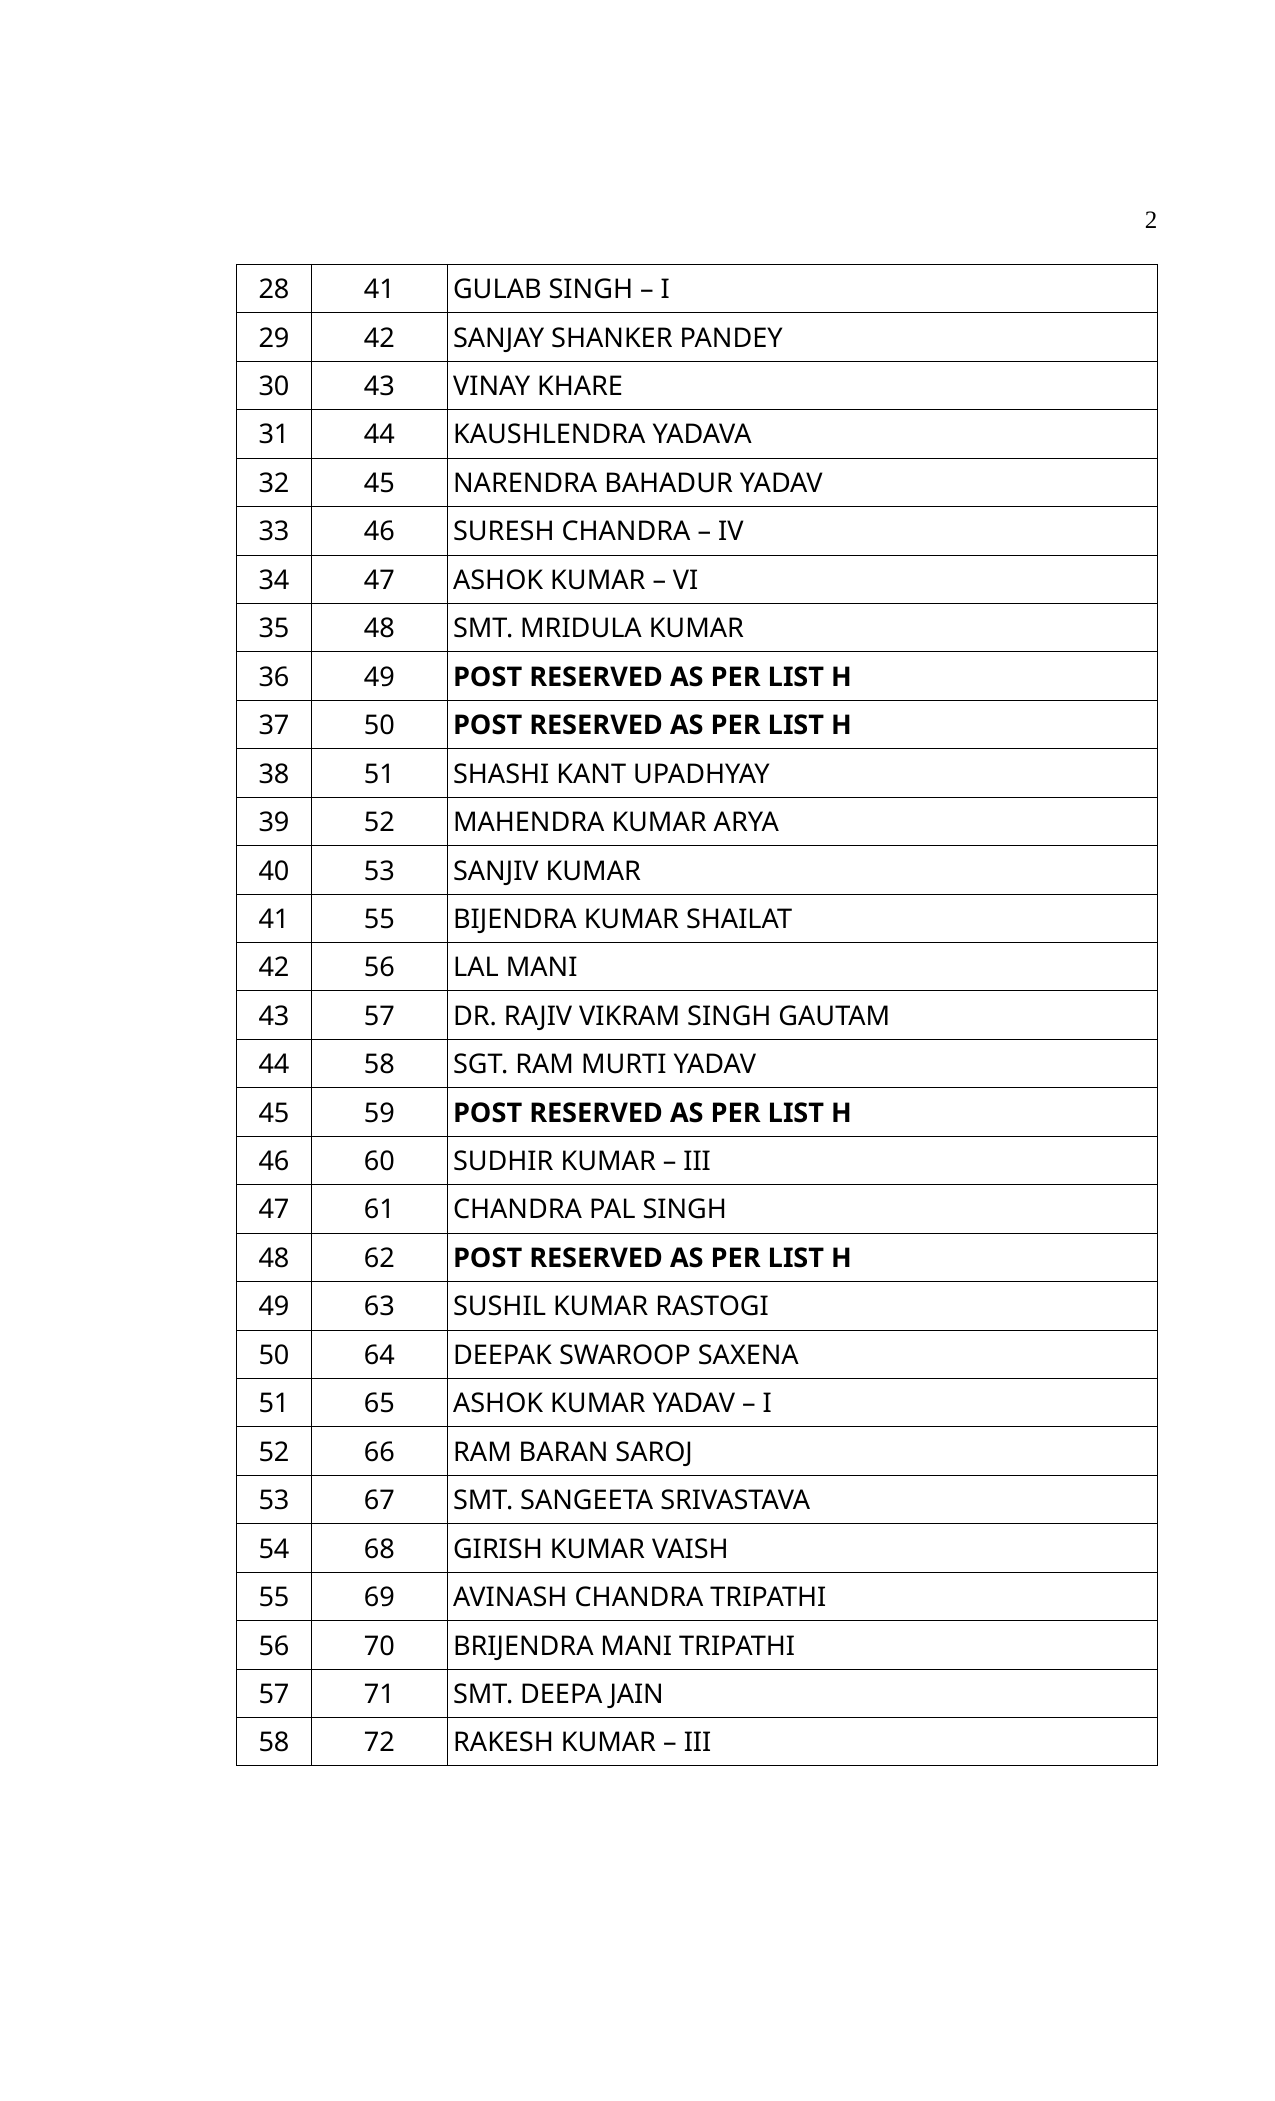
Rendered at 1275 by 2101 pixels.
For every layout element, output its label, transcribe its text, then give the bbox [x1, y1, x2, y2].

table_cell 57 [237, 1670, 311, 1717]
table_cell DEEPAK SWAROOP SAXENA [448, 1331, 1157, 1378]
table_cell ASHOK KUMAR – VI [448, 556, 1157, 603]
table_cell 41 [237, 895, 311, 942]
table_cell 53 [237, 1476, 311, 1523]
table_cell 55 [237, 1573, 311, 1620]
table_cell GULAB SINGH – I [448, 265, 1157, 312]
table_cell LAL MANI [448, 943, 1157, 990]
table_cell 33 [237, 507, 311, 554]
table_cell SMT. DEEPA JAIN [448, 1670, 1157, 1717]
table_cell 36 [237, 652, 311, 700]
table_cell SUSHIL KUMAR RASTOGI [448, 1282, 1157, 1329]
table_cell 52 [312, 798, 447, 845]
table_cell 70 [312, 1621, 447, 1668]
table_cell 29 [237, 313, 311, 361]
table_cell 49 [312, 652, 447, 700]
table_cell 30 [237, 362, 311, 409]
table_cell 52 [237, 1427, 311, 1475]
table_cell 59 [312, 1088, 447, 1136]
table_cell 54 [237, 1524, 311, 1572]
table_cell BIJENDRA KUMAR SHAILAT [448, 895, 1157, 942]
table_cell 57 [312, 991, 447, 1039]
table_cell 71 [312, 1670, 447, 1717]
table_cell 63 [312, 1282, 447, 1329]
table_cell 48 [237, 1234, 311, 1281]
table_cell 31 [237, 410, 311, 458]
table_cell 72 [312, 1718, 447, 1765]
table_cell 58 [237, 1718, 311, 1765]
table_cell 39 [237, 798, 311, 845]
table_cell 58 [312, 1040, 447, 1087]
table_cell 42 [312, 313, 447, 361]
table_cell 56 [237, 1621, 311, 1668]
table_cell 60 [312, 1137, 447, 1184]
table_cell 41 [312, 265, 447, 312]
table_cell GIRISH KUMAR VAISH [448, 1524, 1157, 1572]
table_cell 47 [312, 556, 447, 603]
table_cell NARENDRA BAHADUR YADAV [448, 459, 1157, 506]
table_cell SHASHI KANT UPADHYAY [448, 749, 1157, 797]
table_cell KAUSHLENDRA YADAVA [448, 410, 1157, 458]
table_cell 46 [312, 507, 447, 554]
table_cell 53 [312, 846, 447, 893]
table_cell SMT. MRIDULA KUMAR [448, 604, 1157, 651]
table_cell 69 [312, 1573, 447, 1620]
table_cell 40 [237, 846, 311, 893]
table_cell 28 [237, 265, 311, 312]
table_cell MAHENDRA KUMAR ARYA [448, 798, 1157, 845]
table_cell RAKESH KUMAR – III [448, 1718, 1157, 1765]
table_cell 55 [312, 895, 447, 942]
table_cell 50 [237, 1331, 311, 1378]
table_cell 42 [237, 943, 311, 990]
table_cell SANJAY SHANKER PANDEY [448, 313, 1157, 361]
table_cell 61 [312, 1185, 447, 1233]
table_cell VINAY KHARE [448, 362, 1157, 409]
table_cell 48 [312, 604, 447, 651]
table_cell CHANDRA PAL SINGH [448, 1185, 1157, 1233]
table_cell POST RESERVED AS PER LIST H [448, 1088, 1157, 1136]
table_cell 68 [312, 1524, 447, 1572]
table_cell 51 [312, 749, 447, 797]
table_cell 46 [237, 1137, 311, 1184]
table_cell SGT. RAM MURTI YADAV [448, 1040, 1157, 1087]
table_cell SANJIV KUMAR [448, 846, 1157, 893]
table_cell POST RESERVED AS PER LIST H [448, 1234, 1157, 1281]
table_cell POST RESERVED AS PER LIST H [448, 652, 1157, 700]
table_cell SURESH CHANDRA – IV [448, 507, 1157, 554]
table_cell 50 [312, 701, 447, 748]
table_cell 66 [312, 1427, 447, 1475]
table_cell 65 [312, 1379, 447, 1426]
table_cell 38 [237, 749, 311, 797]
table_cell 35 [237, 604, 311, 651]
table_cell 62 [312, 1234, 447, 1281]
table_cell 56 [312, 943, 447, 990]
table_cell 51 [237, 1379, 311, 1426]
table_cell 44 [312, 410, 447, 458]
table_cell 45 [237, 1088, 311, 1136]
table_cell AVINASH CHANDRA TRIPATHI [448, 1573, 1157, 1620]
table_cell ASHOK KUMAR YADAV – I [448, 1379, 1157, 1426]
table_cell SUDHIR KUMAR – III [448, 1137, 1157, 1184]
table_cell SMT. SANGEETA SRIVASTAVA [448, 1476, 1157, 1523]
table_cell BRIJENDRA MANI TRIPATHI [448, 1621, 1157, 1668]
table_cell RAM BARAN SAROJ [448, 1427, 1157, 1475]
table_cell 34 [237, 556, 311, 603]
table_cell 45 [312, 459, 447, 506]
table_cell 43 [237, 991, 311, 1039]
table_cell 64 [312, 1331, 447, 1378]
table_cell DR. RAJIV VIKRAM SINGH GAUTAM [448, 991, 1157, 1039]
table_cell 49 [237, 1282, 311, 1329]
table_cell 44 [237, 1040, 311, 1087]
table_cell 43 [312, 362, 447, 409]
table_cell 47 [237, 1185, 311, 1233]
table_cell 32 [237, 459, 311, 506]
table_cell POST RESERVED AS PER LIST H [448, 701, 1157, 748]
table_cell 67 [312, 1476, 447, 1523]
table_cell 37 [237, 701, 311, 748]
